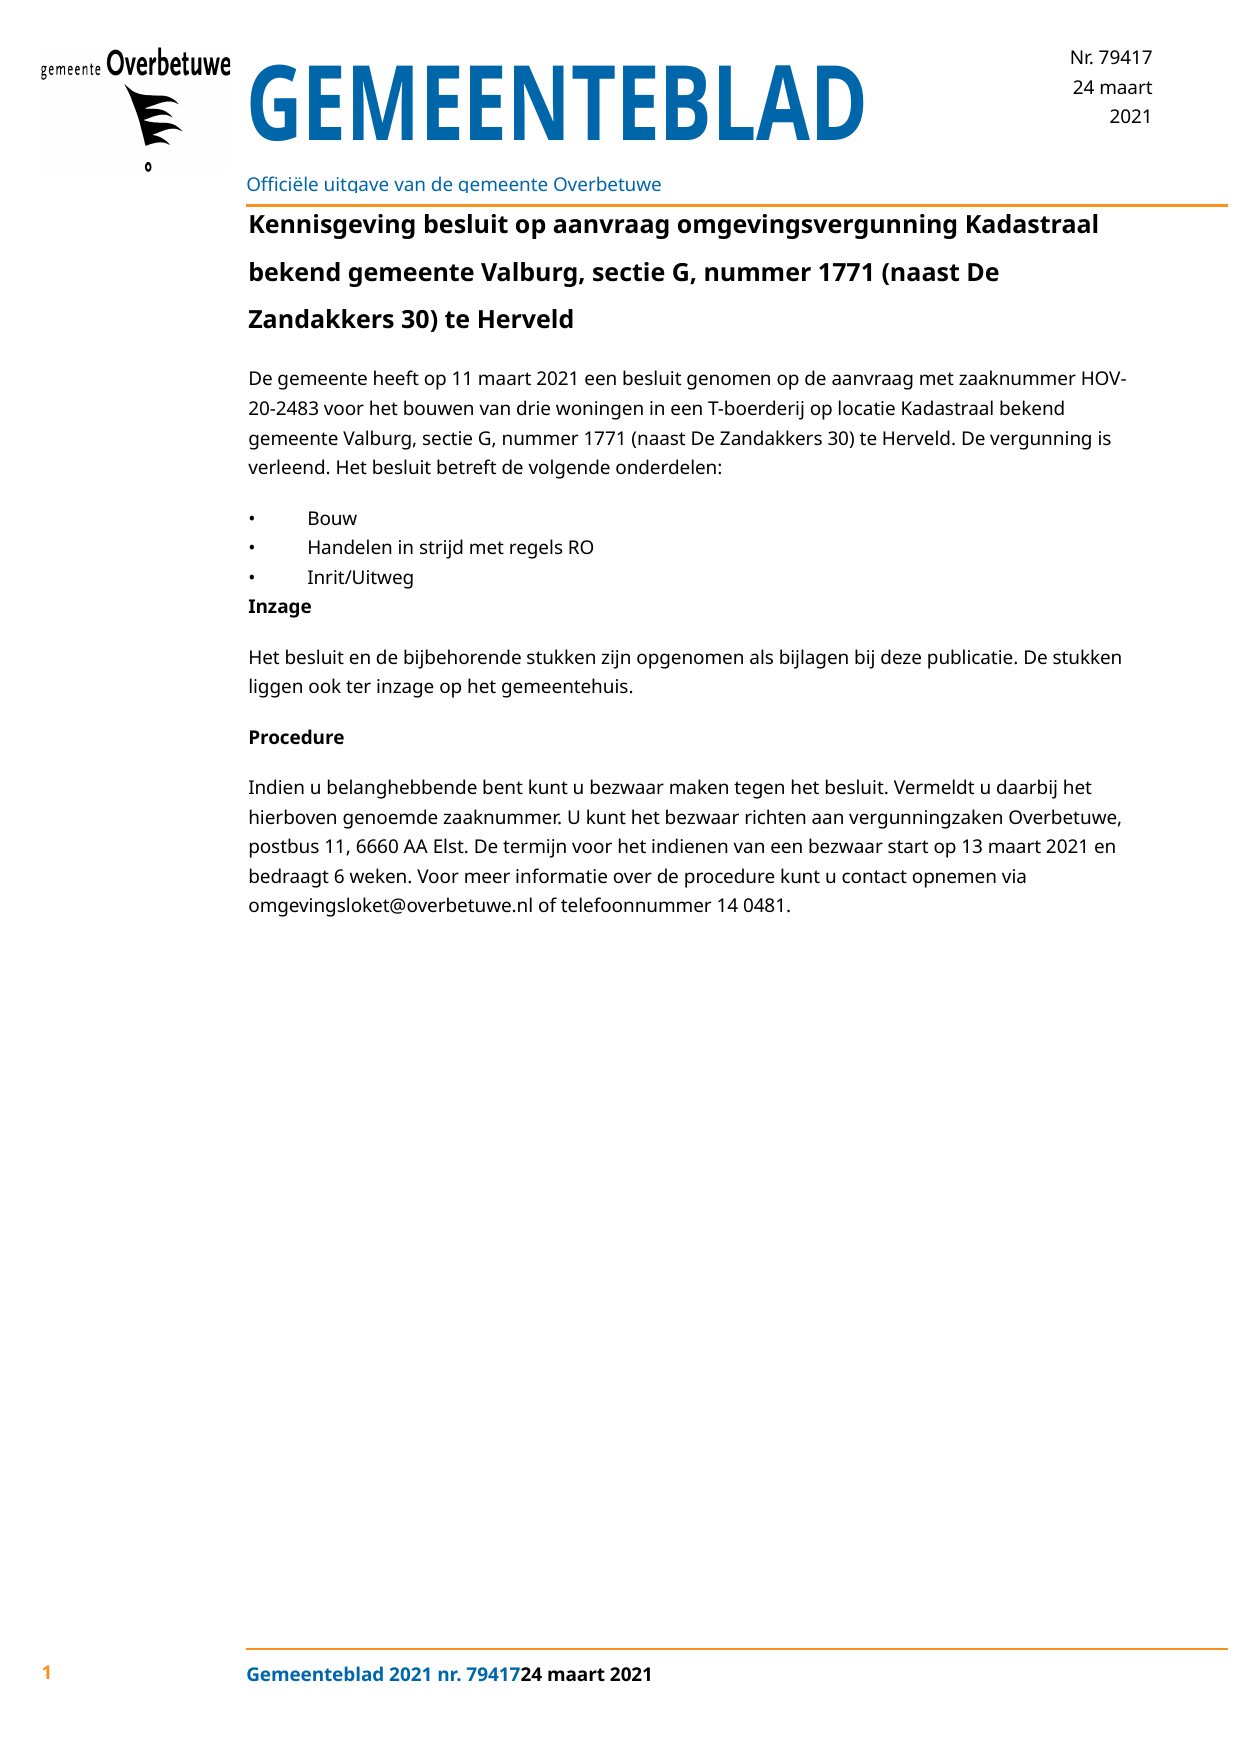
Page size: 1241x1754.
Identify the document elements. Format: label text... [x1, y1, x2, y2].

text Inzage [248, 593, 1152, 619]
list Inrit/Uitweg [248, 564, 1152, 589]
text De gemeente heeft op 11 maart 2021 een besluit genomen op de aanvraag met zaaknummer HOV-20-2483 voor het bouwen van drie woningen in een T-boerderij op locatie Kadastraal bekend gemeente Valburg, sectie G, nummer 1771 (naast De Zandakkers 30) te Herveld. De vergunning is verleend. Het besluit betreft de volgende onderdelen: [248, 366, 1152, 480]
text Kennisgeving besluit op aanvraag omgevingsvergunning Kadastraal bekend gemeente Valburg, sectie G, nummer 1771 (naast De Zandakkers 30) te Herveld [248, 207, 1152, 336]
text Procedure [248, 724, 1152, 749]
list Handelen in strijd met regels RO [248, 534, 1152, 560]
list Bouw [248, 505, 1152, 530]
text Indien u belanghebbende bent kunt u bezwaar maken tegen het besluit. Vermeldt u daarbij het hierboven genoemde zaaknummer. U kunt het bezwaar richten aan vergunningzaken Overbetuwe, postbus 11, 6660 AA Elst. De termijn voor het indienen van een bezwaar start op 13 maart 2021 en bedraagt 6 weken. Voor meer informatie over de procedure kunt u contact opnemen via omgevingsloket@overbetuwe.nl of telefoonnummer 14 0481. [248, 774, 1152, 918]
text Het besluit en de bijbehorende stukken zijn opgenomen als bijlagen bij deze publicatie. De stukken liggen ook ter inzage op het gemeentehuis. [248, 644, 1152, 699]
picture [41, 47, 231, 172]
